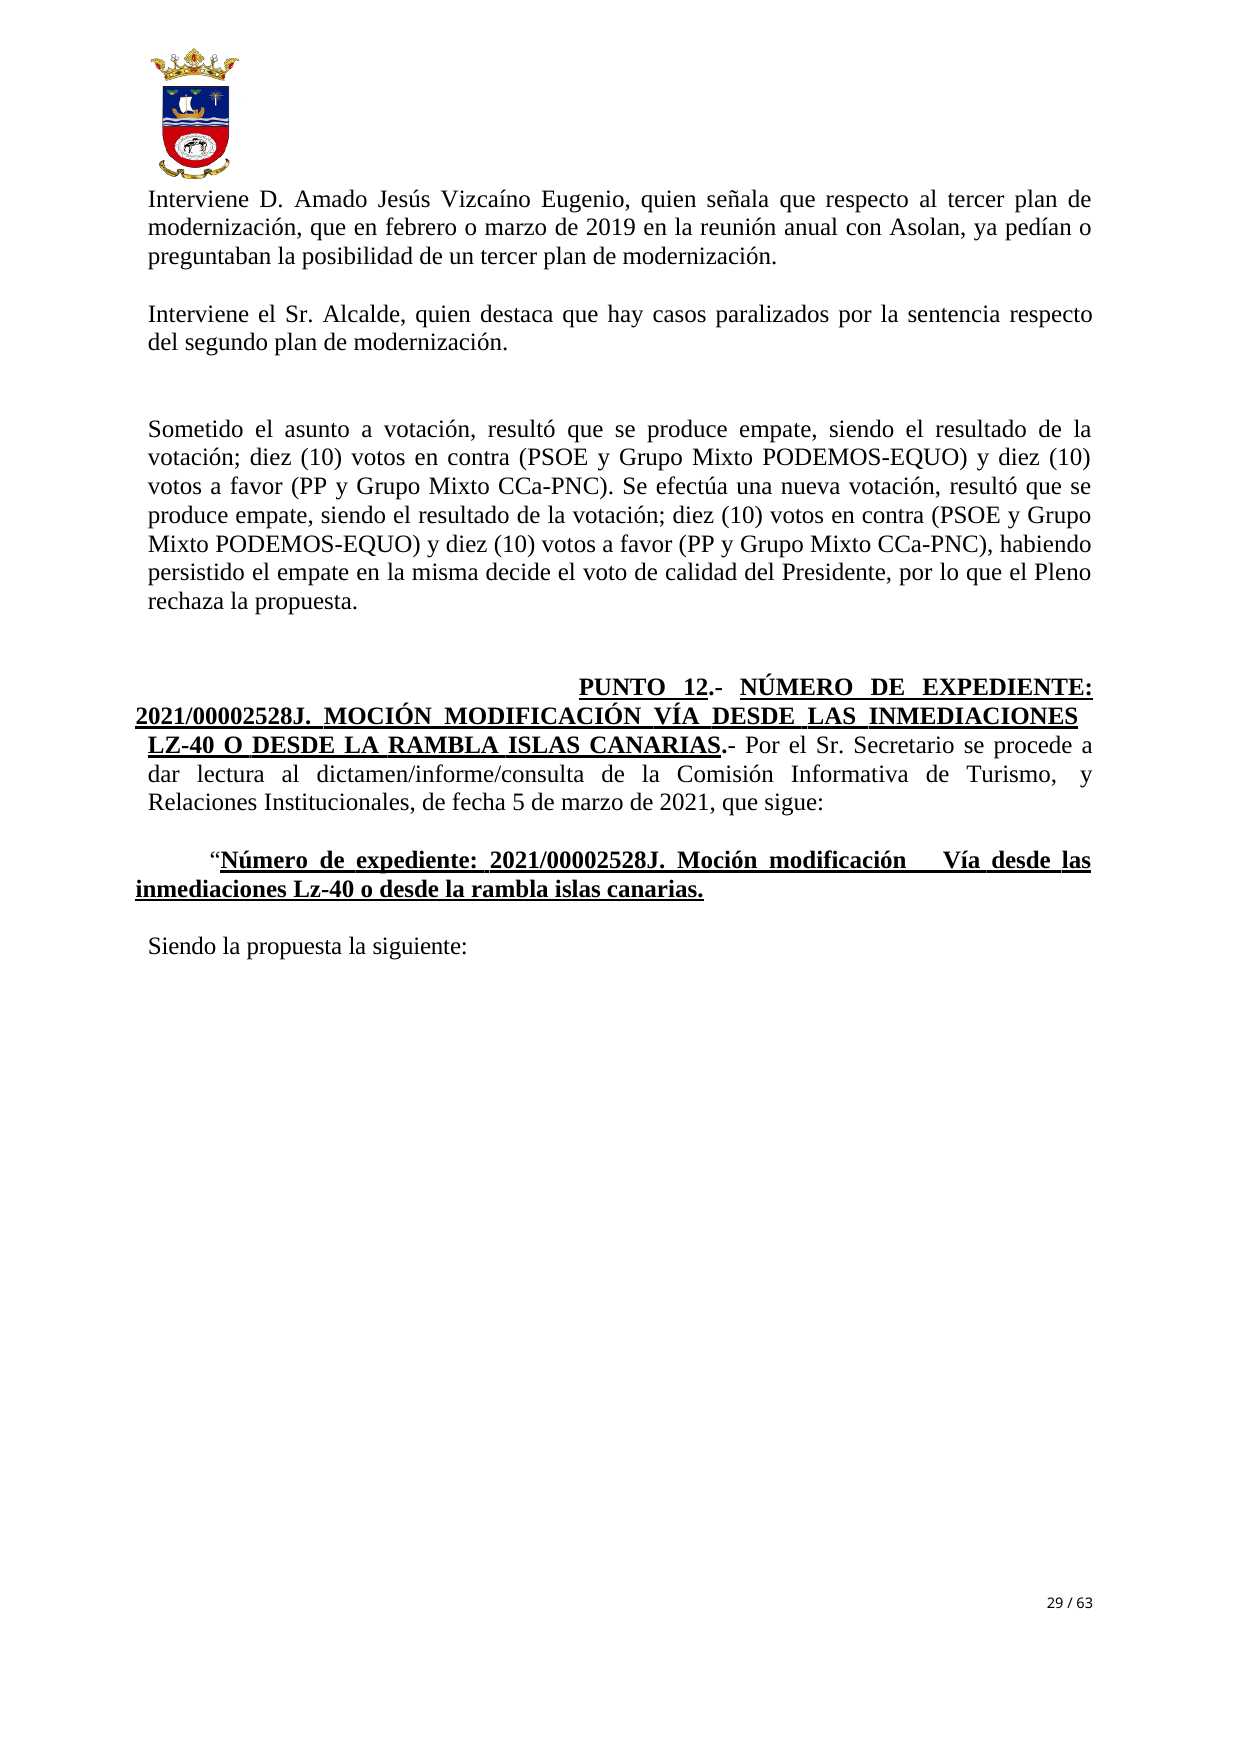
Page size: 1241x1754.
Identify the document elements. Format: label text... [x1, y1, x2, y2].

text Interviene el Sr. Alcalde, quien destaca que hay casos paralizados por la sentencia respecto del segundo plan de modernización. [148, 299, 1093, 356]
subtitle PUNTO 12.- NÚMERO DE EXPEDIENTE: 2021/00002528J. MOCIÓN MODIFICACIÓN VÍA DESDE LAS INMEDIACIONES [135, 672, 1093, 730]
text Interviene D. Amado Jesús Vizcaíno Eugenio, quien señala que respecto al tercer plan de modernización, que en febrero o marzo de 2019 en la reunión anual con Asolan, ya pedían o preguntaban la posibilidad de un tercer plan de modernización. [148, 184, 1093, 270]
text Sometido el asunto a votación, resultó que se produce empate, siendo el resultado de la votación; diez (10) votos en contra (PSOE y Grupo Mixto PODEMOS-EQUO) y diez (10) votos a favor (PP y Grupo Mixto CCa-PNC). Se efectúa una nueva votación, resultó que se produce empate, siendo el resultado de la votación; diez (10) votos en contra (PSOE y Grupo Mixto PODEMOS-EQUO) y diez (10) votos a favor (PP y Grupo Mixto CCa-PNC), habiendo persistido el empate en la misma decide el voto de calidad del Presidente, por lo que el Pleno rechaza la propuesta. [148, 414, 1093, 615]
text 29 / 63 [135, 1593, 1093, 1612]
text LZ-40 O DESDE LA RAMBLA ISLAS CANARIAS.- Por el Sr. Secretario se procede a dar lectura al dictamen/informe/consulta de la Comisión Informativa de Turismo, y Relaciones Institucionales, de fecha 5 de marzo de 2021, que sigue: [148, 730, 1093, 816]
subtitle “Número de expediente: 2021/00002528J. Moción modificación Vía desde las inmediaciones Lz-40 o desde la rambla islas canarias. [135, 845, 1093, 902]
text Siendo la propuesta la siguiente: [148, 931, 1119, 960]
